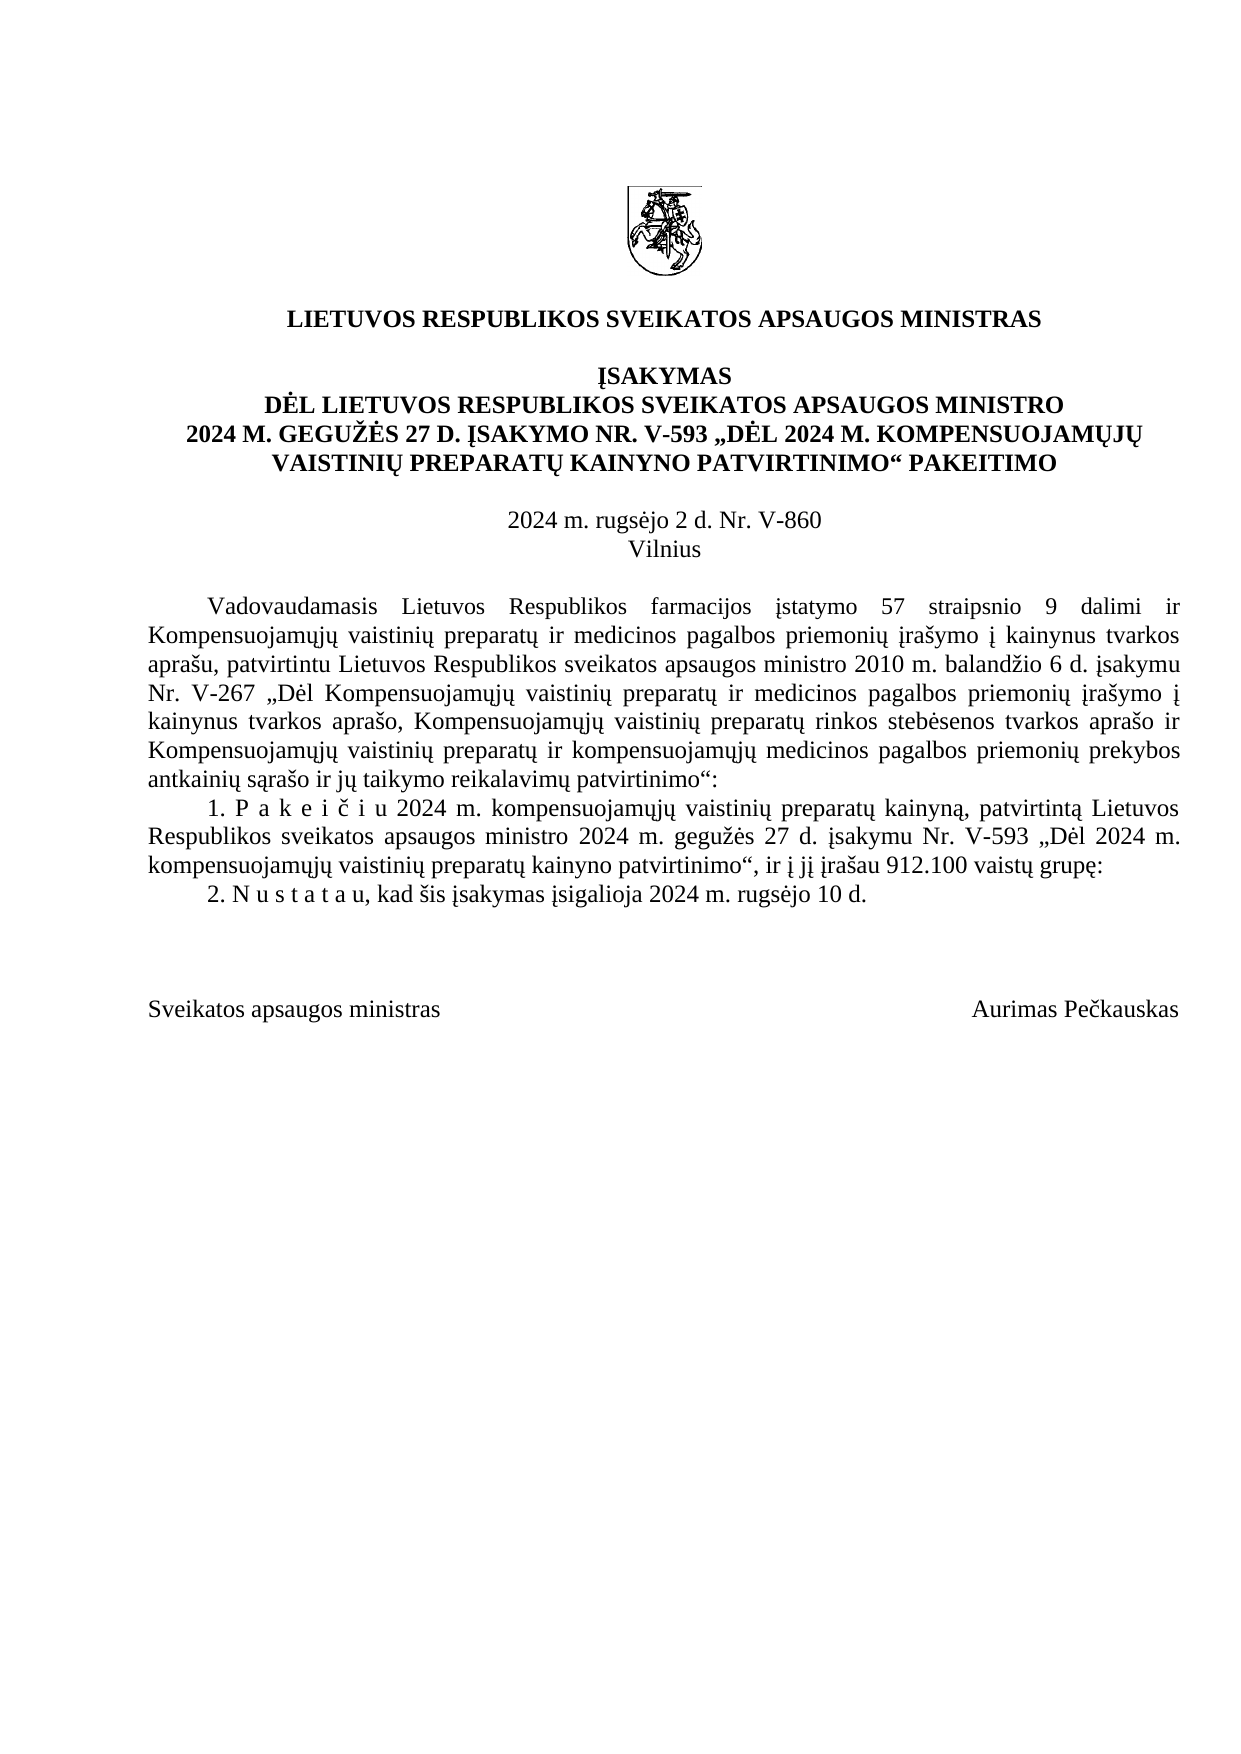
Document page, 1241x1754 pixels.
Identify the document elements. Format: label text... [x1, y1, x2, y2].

text ĮSAKYMAS [148, 361, 1181, 390]
text LIETUVOS RESPUBLIKOS SVEIKATOS APSAUGOS MINISTRAS [148, 304, 1181, 333]
text 1. P a k e i č i u 2024 m. kompensuojamųjų vaistinių preparatų kainyną, patvirtintą Lietuvos Respublikos sveikatos apsaugos ministro 2024 m. gegužės 27 d. įsakymu Nr. V-593 „Dėl 2024 m. kompensuojamųjų vaistinių preparatų kainyno patvirtinimo“, ir į jį įrašau 912.100 vaistų grupę: [148, 793, 1181, 879]
text Vadovaudamasis Lietuvos Respublikos farmacijos įstatymo 57 straipsnio 9 dalimi ir Kompensuojamųjų vaistinių preparatų ir medicinos pagalbos priemonių įrašymo į kainynus tvarkos aprašu, patvirtintu Lietuvos Respublikos sveikatos apsaugos ministro 2010 m. balandžio 6 d. įsakymu Nr. V-267 „Dėl Kompensuojamųjų vaistinių preparatų ir medicinos pagalbos priemonių įrašymo į kainynus tvarkos aprašo, Kompensuojamųjų vaistinių preparatų rinkos stebėsenos tvarkos aprašo ir Kompensuojamųjų vaistinių preparatų ir kompensuojamųjų medicinos pagalbos priemonių prekybos antkainių sąrašo ir jų taikymo reikalavimų patvirtinimo“: [148, 591, 1181, 793]
text Sveikatos apsaugos ministras Aurimas Pečkauskas [148, 994, 1181, 1023]
text Vilnius [148, 534, 1181, 563]
text 2024 m. rugsėjo 2 d. Nr. V-860 [148, 505, 1181, 534]
text 2. N u s t a t a u, kad šis įsakymas įsigalioja 2024 m. rugsėjo 10 d. [148, 879, 1181, 908]
text DĖL LIETUVOS RESPUBLIKOS SVEIKATOS APSAUGOS MINISTRO [148, 390, 1181, 419]
text 2024 M. GEGUŽĖS 27 D. ĮSAKYMO NR. V-593 „DĖL 2024 M. KOMPENSUOJAMŲJŲ VAISTINIŲ PREPARATŲ KAINYNO PATVIRTINIMO“ PAKEITIMO [148, 419, 1181, 476]
